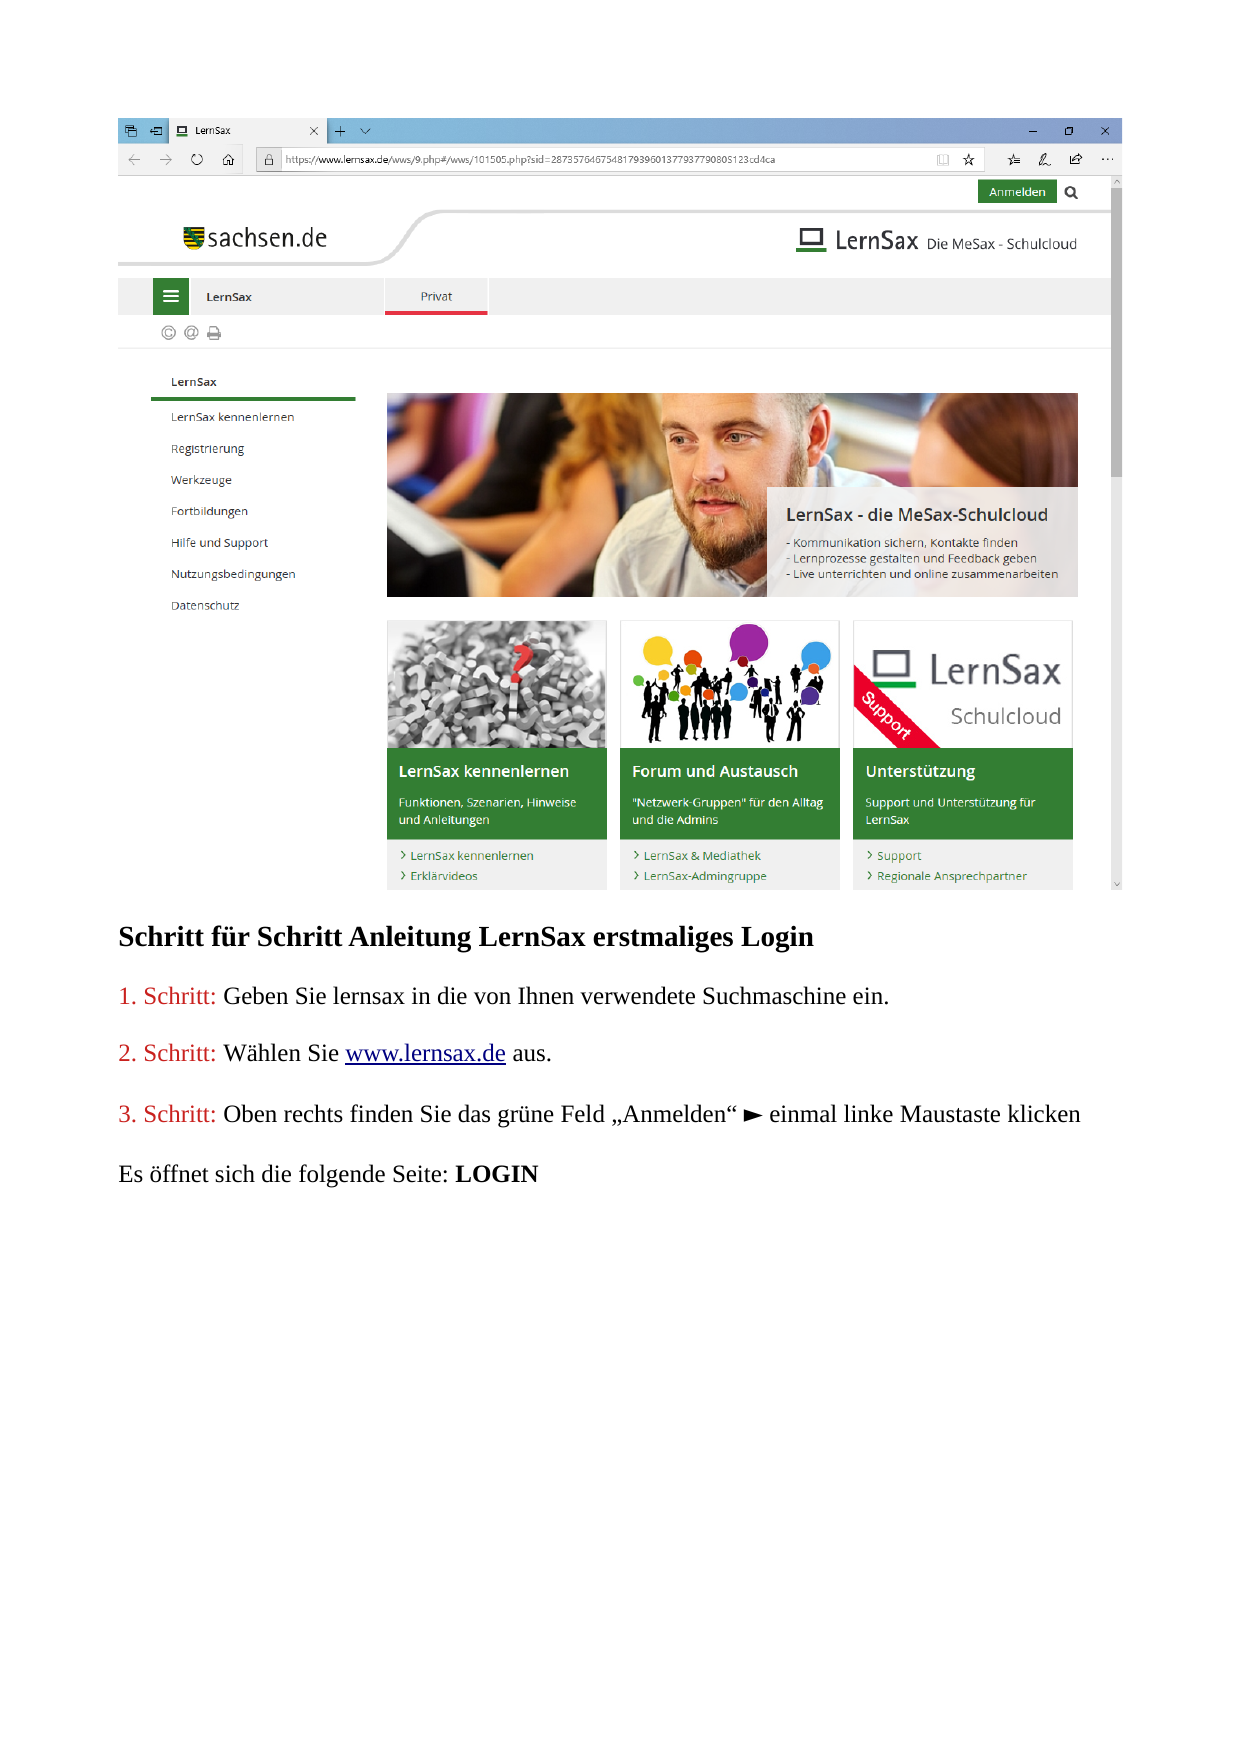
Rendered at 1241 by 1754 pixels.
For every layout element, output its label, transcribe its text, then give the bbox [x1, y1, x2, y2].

text 2. Schritt: Wählen Sie www.lernsax.de aus. [118, 1038, 1122, 1067]
text 1. Schritt: Geben Sie lernsax in die von Ihnen verwendete Suchmaschine ein. [118, 981, 1122, 1010]
text Schritt für Schritt Anleitung LernSax erstmaliges Login [118, 919, 1122, 952]
text Es öffnet sich die folgende Seite: LOGIN [118, 1159, 1122, 1187]
text 3. Schritt: Oben rechts finden Sie das grüne Feld „Anmelden“ ► einmal linke Maustaste klicken [118, 1096, 1122, 1130]
picture [118, 118, 1123, 890]
